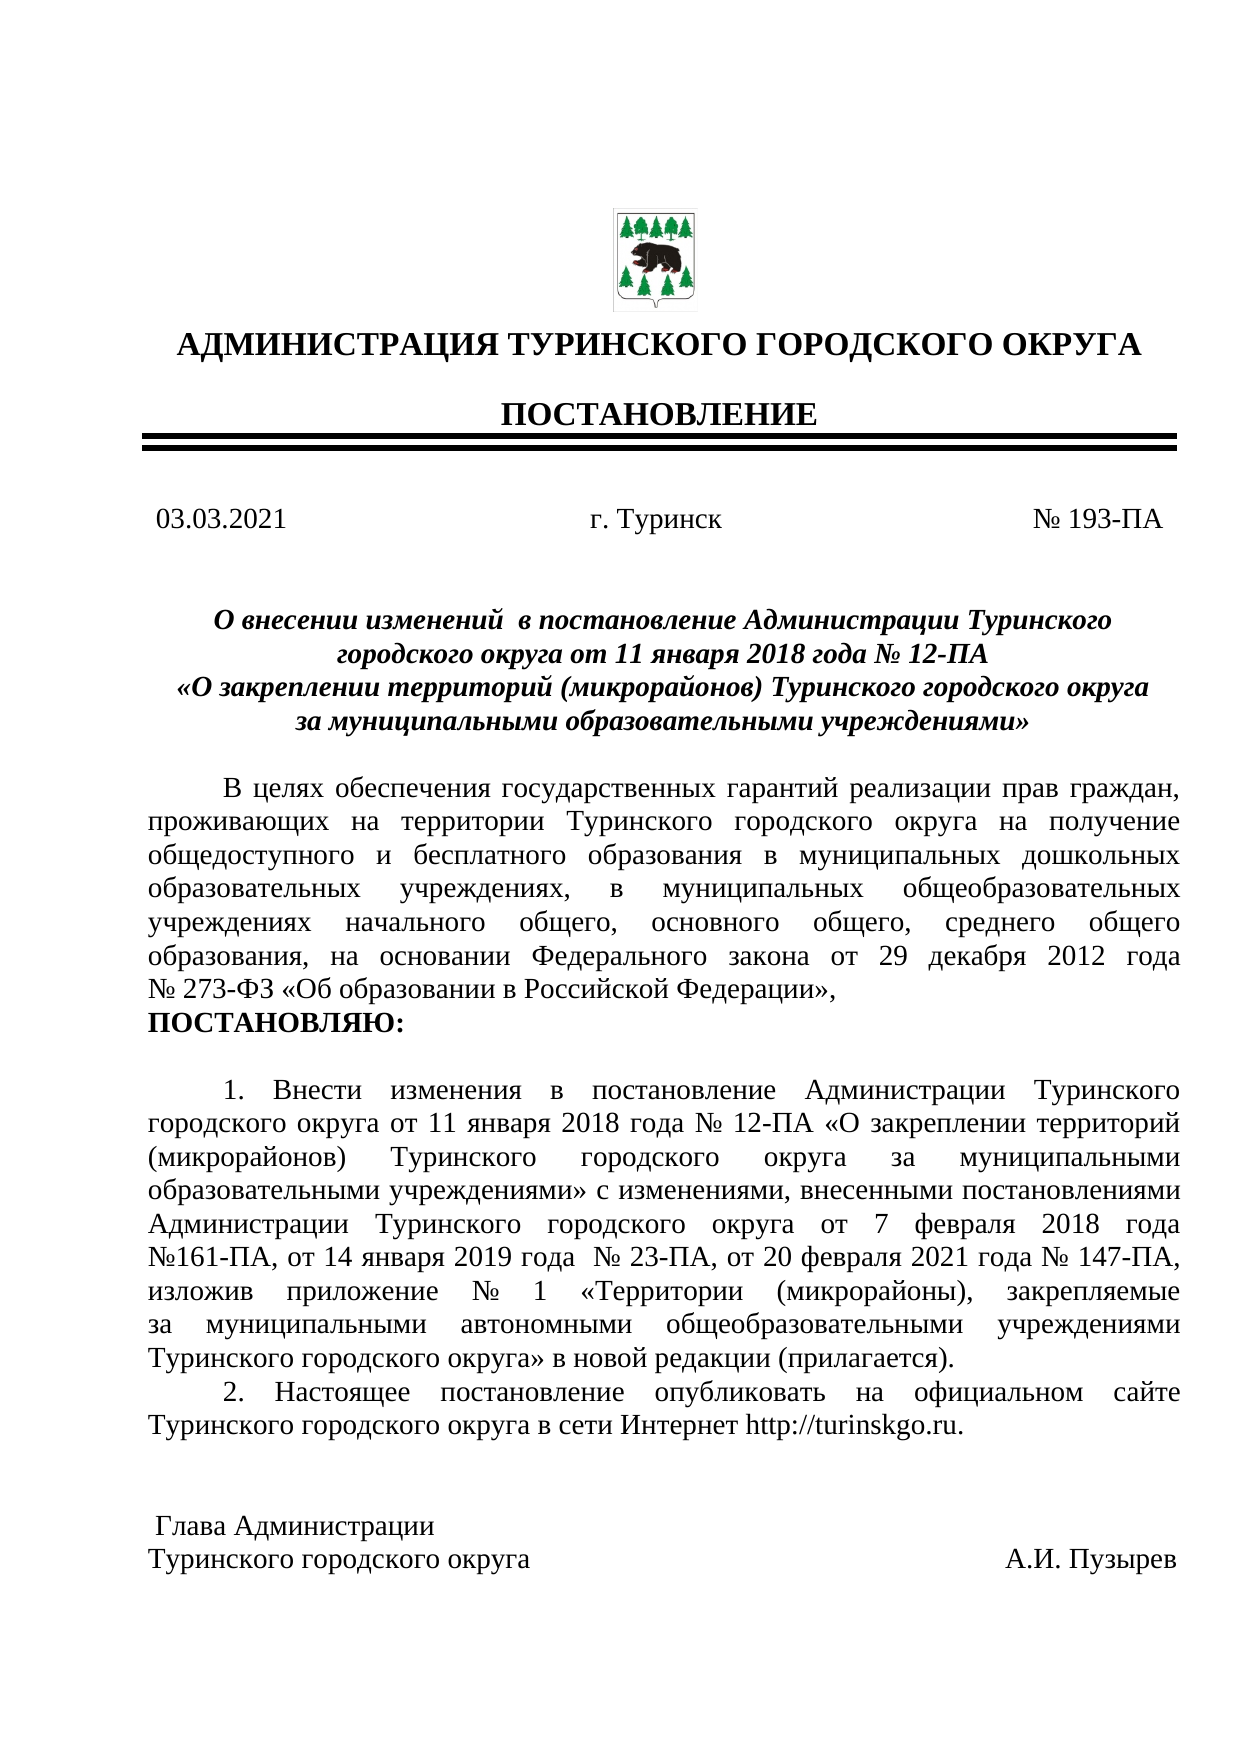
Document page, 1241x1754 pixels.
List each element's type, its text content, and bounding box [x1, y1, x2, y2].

table_header Глава Администрации Туринского городского округа [136, 1508, 919, 1575]
text О внесении изменений в постановление Администрации Туринского городского округа от 11 января 2018 года № 12-ПА [148, 602, 1181, 669]
text ПОСТАНОВЛЯЮ: [148, 1005, 1181, 1038]
text В целях обеспечения государственных гарантий реализации прав граждан, проживающих на территории Туринского городского округа на получение общедоступного и бесплатного образования в муниципальных дошкольных образовательных учреждениях, в муниципальных общеобразовательных учреждениях начального общего, основного общего, среднего общего образования, на основании Федерального закона от 29 декабря 2012 года № 273-ФЗ «Об образовании в Российской Федерации», [148, 770, 1181, 1005]
table_cell 03.03.2021 г. Туринск № 193-ПА [142, 451, 1177, 535]
text 2. Настоящее постановление опубликовать на официальном сайте Туринского городского округа в сети Интернет http://turinskgo.ru. [148, 1374, 1181, 1441]
table_cell [142, 439, 1177, 445]
table_header А.И. Пузырев [920, 1508, 1188, 1575]
text 1. Внести изменения в постановление Администрации Туринского городского округа от 11 января 2018 года № 12-ПА «О закреплении территорий (микрорайонов) Туринского городского округа за муниципальными образовательными учреждениями» с изменениями, внесенными постановлениями Администрации Туринского городского округа от 7 февраля 2018 года №161-ПА, от 14 января 2019 года № 23-ПА, от 20 февраля 2021 года № 147-ПА, изложив приложение № 1 «Территории (микрорайоны), закрепляемые за муниципальными автономными общеобразовательными учреждениями Туринского городского округа» в новой редакции (прилагается). [148, 1072, 1181, 1374]
table_header АДМИНИСТРАЦИЯ ТУРИНСКОГО ГОРОДСКОГО ОКРУГА ПОСТАНОВЛЕНИЕ [142, 177, 1177, 433]
text «О закреплении территорий (микрорайонов) Туринского городского округа [148, 669, 1181, 703]
picture [613, 208, 698, 312]
text за муниципальными образовательными учреждениями» [148, 703, 1181, 736]
